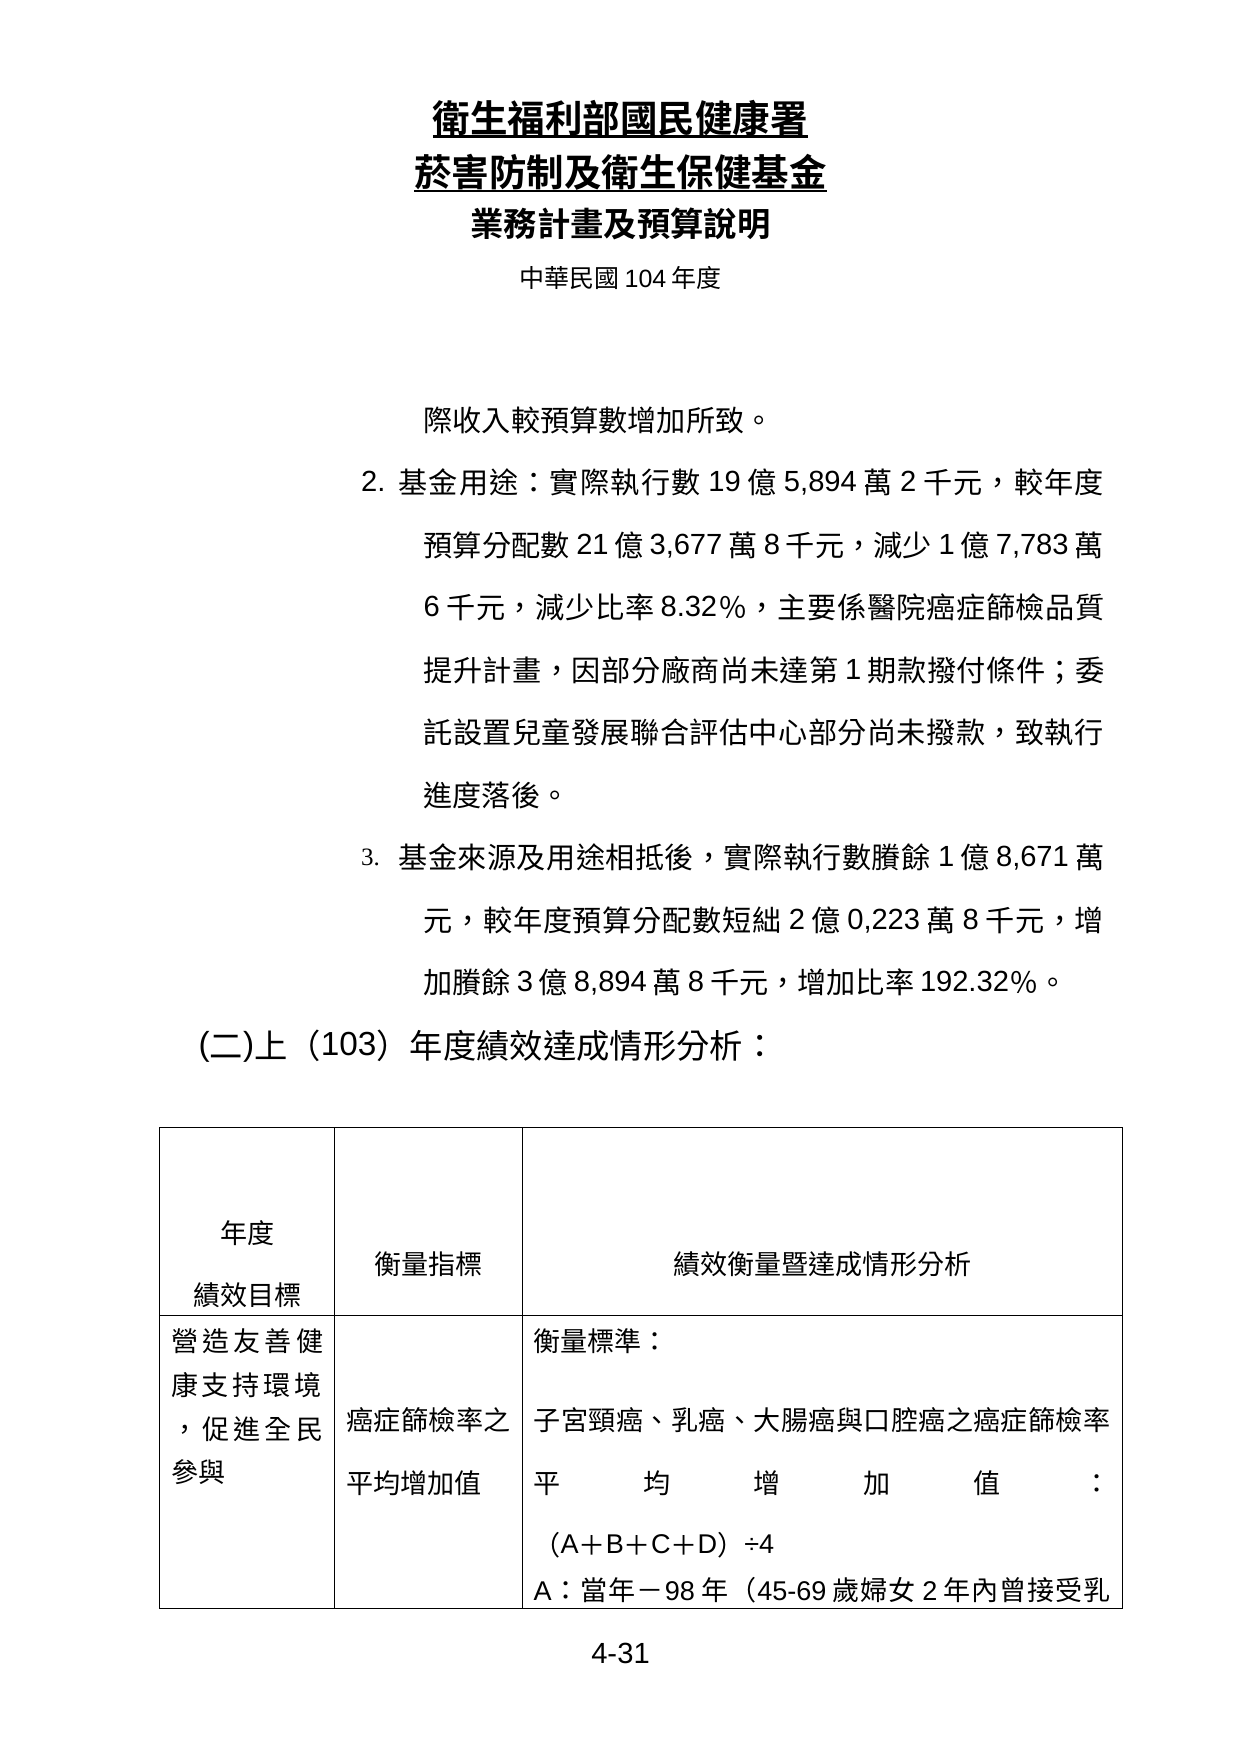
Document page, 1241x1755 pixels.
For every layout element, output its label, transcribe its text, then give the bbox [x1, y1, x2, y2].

list 基金用途：實際執行數19億5,894萬2千元，較年度預算分配數21億3,677萬8千元，減少1億7,783萬6千元，減少比率8.32％，主要係醫院癌症篩檢品質提升計畫，因部分廠商尚未達第1期款撥付條件；委託設置兒童發展聯合評估中心部分尚未撥款，致執行進度落後。 [361, 439, 1104, 814]
table_header 衡量指標 [335, 1128, 522, 1314]
list 基金來源：實際執行數21億4,565萬2千元，較年度預算分配數19億3,454萬元，增加2億1,111萬2千元，增加比率10.91％，主要係因菸品健康福利捐實際收入較預算數增加所致。 [361, 127, 1104, 439]
text (二)上（103）年度績效達成情形分析： [198, 1002, 1104, 1064]
table_header 績效衡量暨達成情形分析 [523, 1128, 1122, 1314]
list 基金來源及用途相抵後，實際執行數賸餘1億8,671萬元，較年度預算分配數短絀2億0,223萬8千元，增加賸餘3億8,894萬8千元，增加比率192.32％。 [361, 814, 1104, 1002]
table_header 年度 績效目標 [160, 1128, 334, 1314]
table_cell 癌症篩檢率之平均增加值 [335, 1316, 522, 1608]
table_cell 衡量標準： 子宮頸癌、乳癌、大腸癌與口腔癌之癌症篩檢率平均增加值： （A＋B＋C＋D）÷4 A：當年－98年（45-69歲婦女2年內曾接受乳 [523, 1316, 1122, 1608]
table_cell 營造友善健康支持環境 ，促進全民參與 [160, 1316, 334, 1608]
